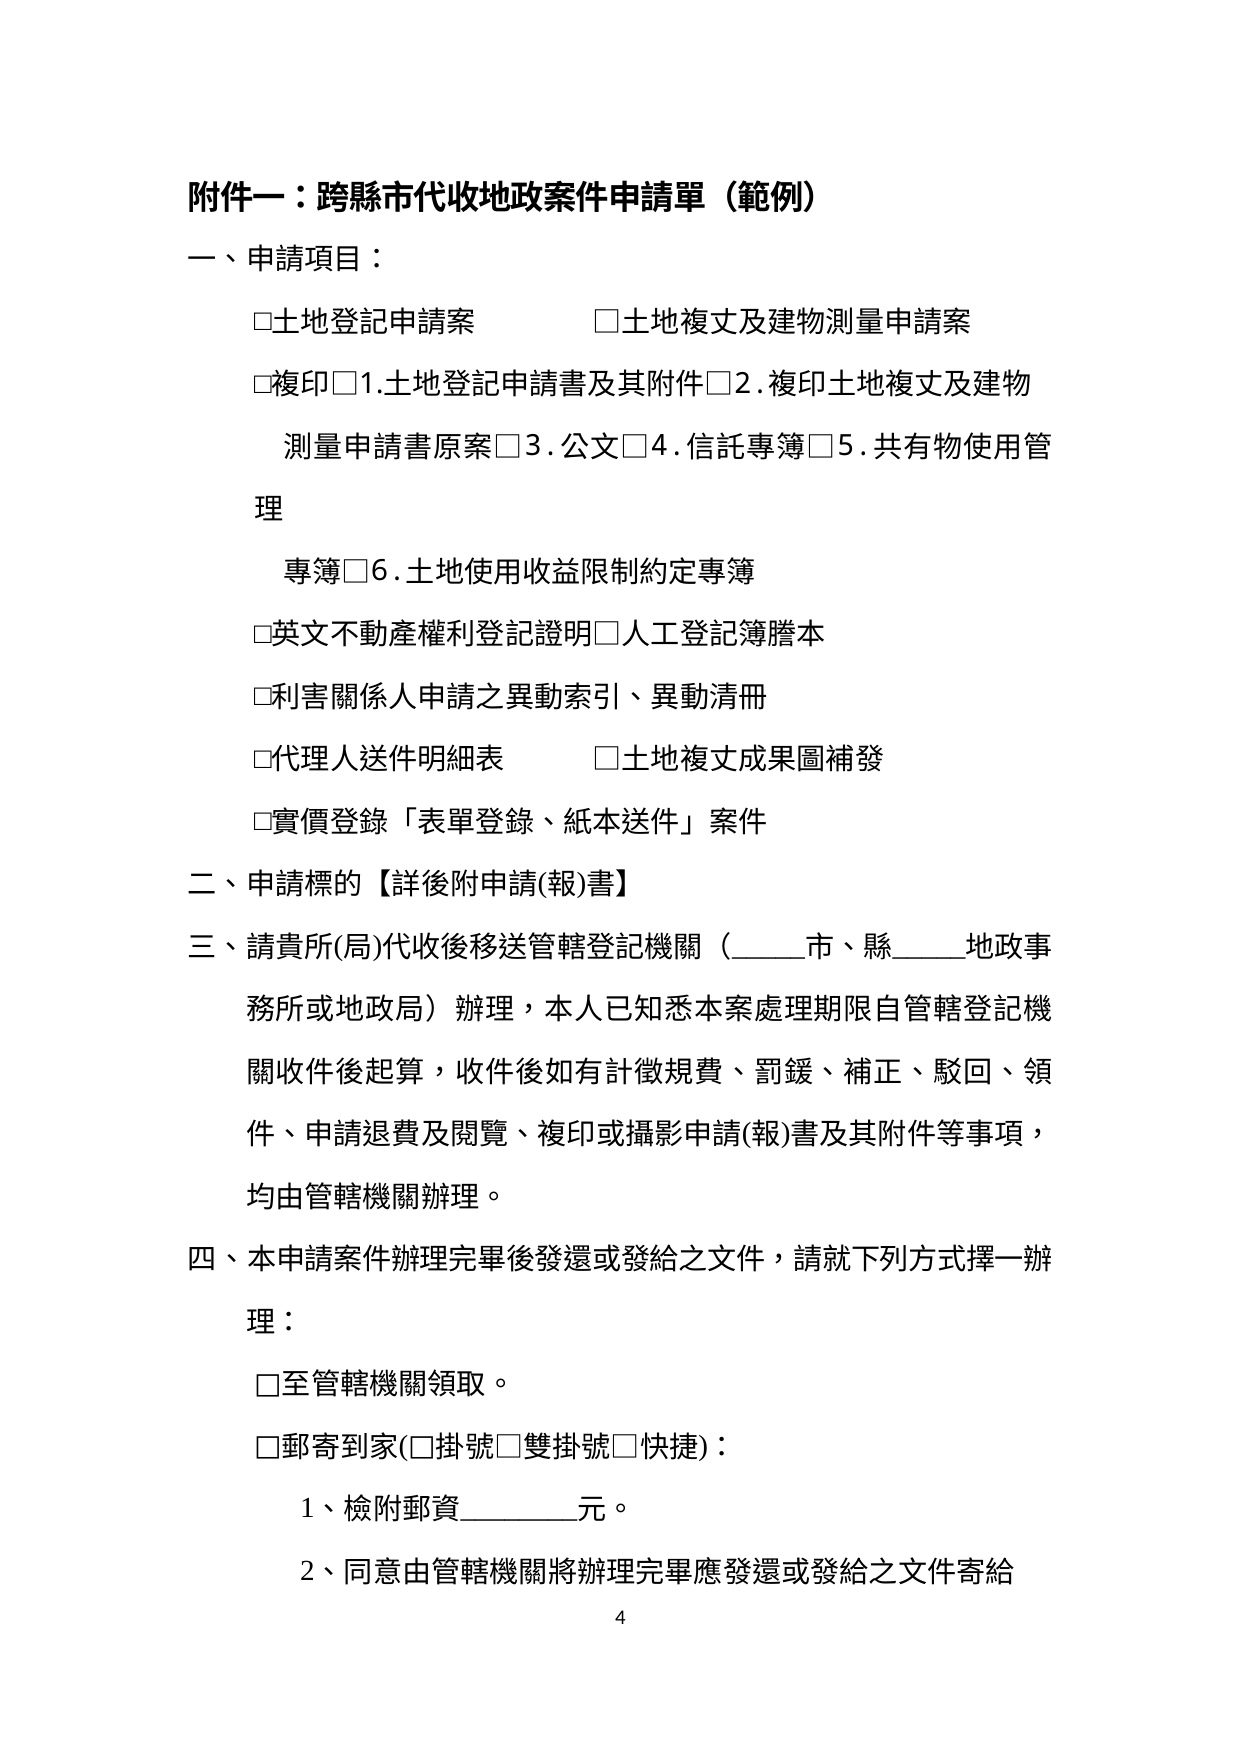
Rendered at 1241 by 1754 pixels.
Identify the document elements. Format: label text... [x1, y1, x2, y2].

text 附件一：跨縣市代收地政案件申請單（範例） [187, 153, 1053, 215]
text 一、申請項目： [187, 215, 1053, 278]
text 專簿□6.土地使用收益限制約定專簿 [254, 528, 1053, 590]
text 二、申請標的【詳後附申請(報)書】 [187, 840, 1053, 903]
text 四、本申請案件辦理完畢後發還或發給之文件，請就下列方式擇一辦理： [187, 1215, 1053, 1340]
text □利害關係人申請之異動索引、異動清冊 [254, 653, 1053, 715]
text □土地登記申請案 □土地複丈及建物測量申請案 [254, 278, 1053, 340]
text □郵寄到家(□掛號□雙掛號□快捷)： [254, 1403, 1053, 1465]
text 1、檢附郵資________元。 [300, 1465, 1053, 1528]
text □複印□1.土地登記申請書及其附件□2.複印土地複丈及建物 [254, 340, 1053, 403]
text 2、同意由管轄機關將辦理完畢應發還或發給之文件寄給 [300, 1528, 1053, 1590]
text □實價登錄「表單登錄、紙本送件」案件 [254, 778, 1053, 840]
text □代理人送件明細表 □土地複丈成果圖補發 [254, 715, 1053, 778]
text □英文不動產權利登記證明□人工登記簿謄本 [254, 590, 1053, 653]
text 測量申請書原案□3.公文□4.信託專簿□5.共有物使用管理 [254, 403, 1053, 528]
text □至管轄機關領取。 [254, 1340, 1053, 1403]
text 三、請貴所(局)代收後移送管轄登記機關（_____市、縣_____地政事務所或地政局）辦理，本人已知悉本案處理期限自管轄登記機關收件後起算，收件後如有計徵規費、罰鍰、補正、駁回、領件、申請退費及閱覽、複印或攝影申請(報)書及其附件等事項，均由管轄機關辦理。 [187, 903, 1053, 1215]
